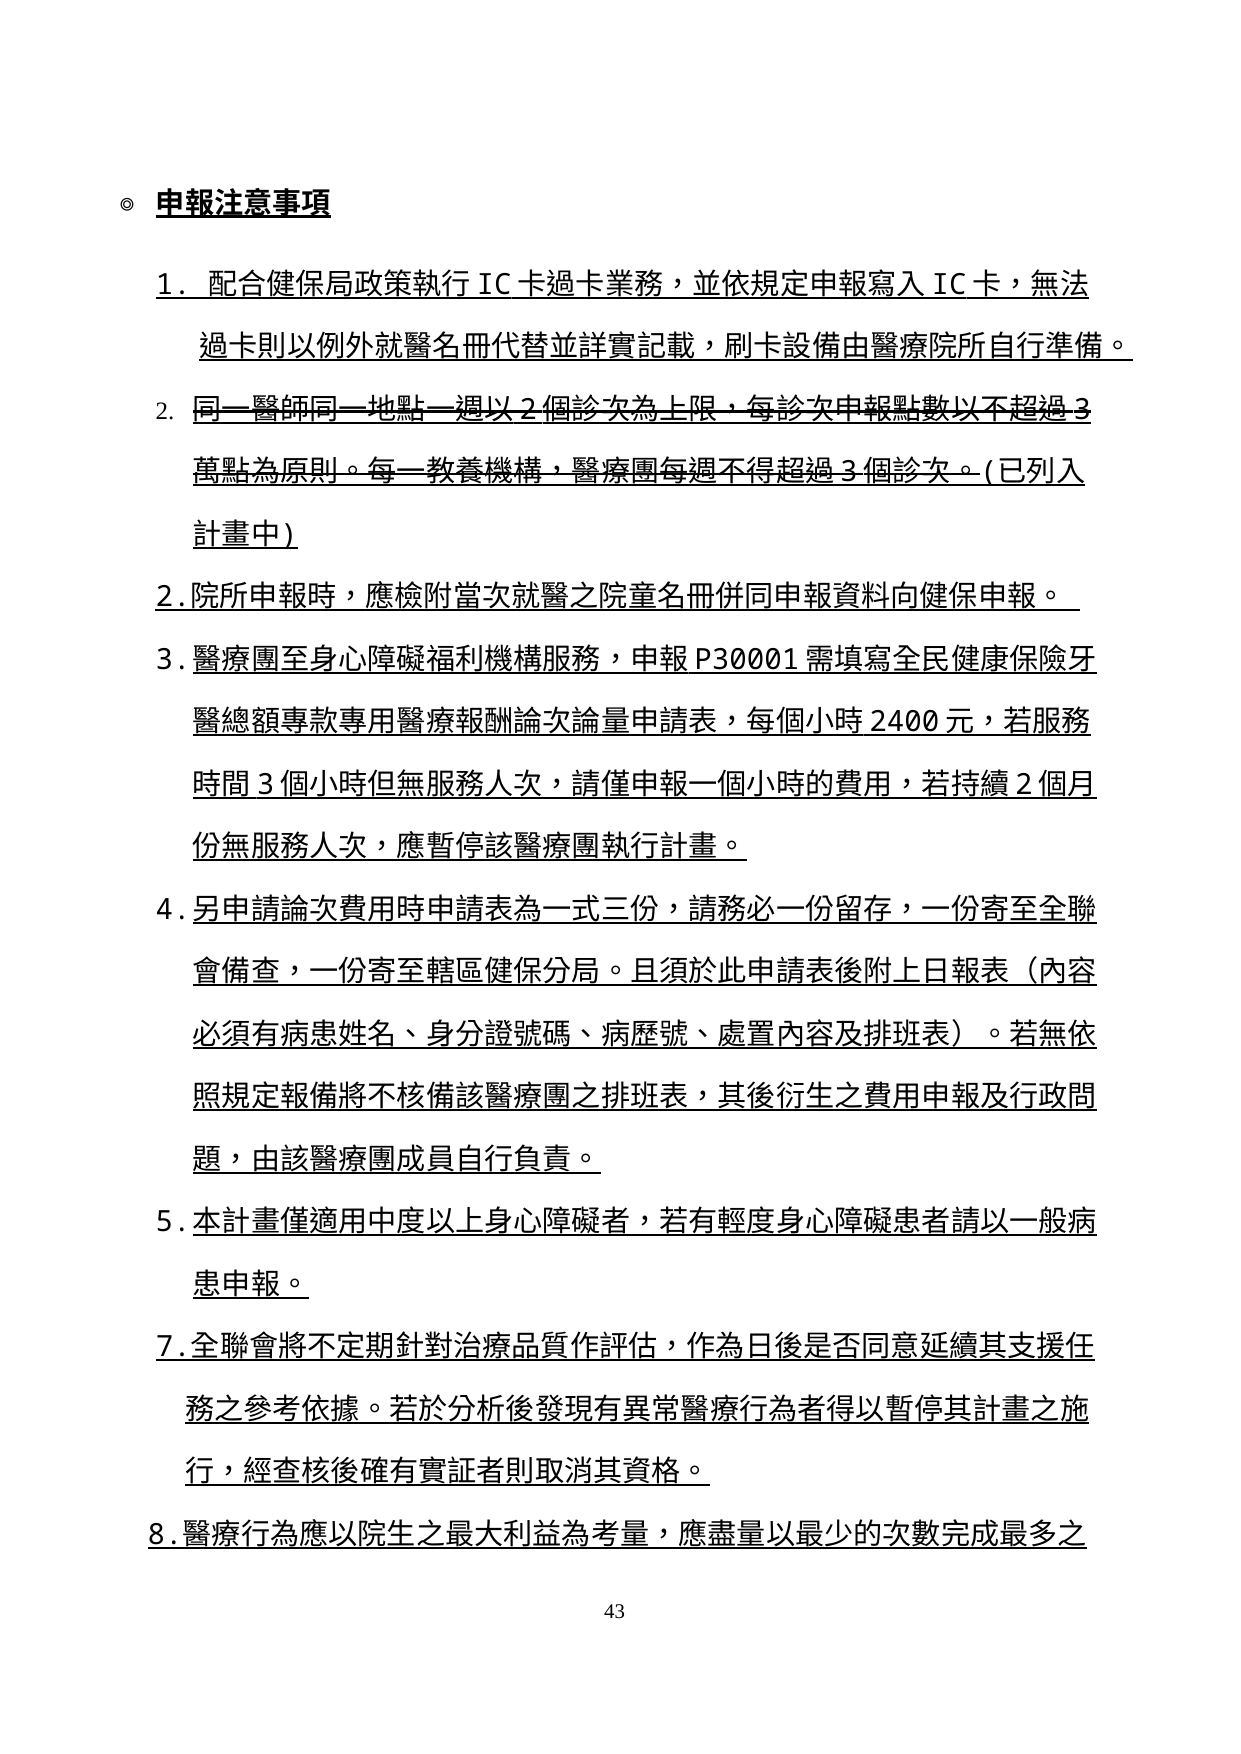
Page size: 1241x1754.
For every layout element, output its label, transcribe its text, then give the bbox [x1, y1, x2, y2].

text 8.醫療行為應以院生之最大利益為考量，應盡量以最少的次數完成最多之 [147, 1490, 1110, 1552]
list 醫療團至身心障礙福利機構服務，申報P30001需填寫全民健康保險牙醫總額專款專用醫療報酬論次論量申請表，每個小時2400元，若服務時間3個小時但無服務人次，請僅申報一個小時的費用，若持續2個月份無服務人次，應暫停該醫療團執行計畫。 [155, 615, 1110, 865]
list 另申請論次費用時申請表為一式三份，請務必一份留存，一份寄至全聯會備查，一份寄至轄區健保分局。且須於此申請表後附上日報表（內容必須有病患姓名、身分證號碼、病歷號、處置內容及排班表）。若無依照規定報備將不核備該醫療團之排班表，其後衍生之費用申報及行政問題，由該醫療團成員自行負責。 [155, 865, 1110, 1177]
list 申報注意事項 [118, 159, 1110, 221]
text 7.全聯會將不定期針對治療品質作評估，作為日後是否同意延續其支援任務之參考依據。若於分析後發現有異常醫療行為者得以暫停其計畫之施行，經查核後確有實証者則取消其資格。 [156, 1302, 1110, 1490]
text 2.院所申報時，應檢附當次就醫之院童名冊併同申報資料向健保申報。 [155, 552, 1110, 615]
list 本計畫僅適用中度以上身心障礙者，若有輕度身心障礙患者請以一般病患申報。 [155, 1177, 1110, 1302]
list 同一醫師同一地點一週以2個診次為上限，每診次申報點數以不超過3萬點為原則。每一教養機構，醫療團每週不得超過3個診次。(已列入計畫中) [155, 365, 1110, 552]
text 1. 配合健保局政策執行IC卡過卡業務，並依規定申報寫入IC卡，無法過卡則以例外就醫名冊代替並詳實記載，刷卡設備由醫療院所自行準備。 [156, 240, 1110, 365]
